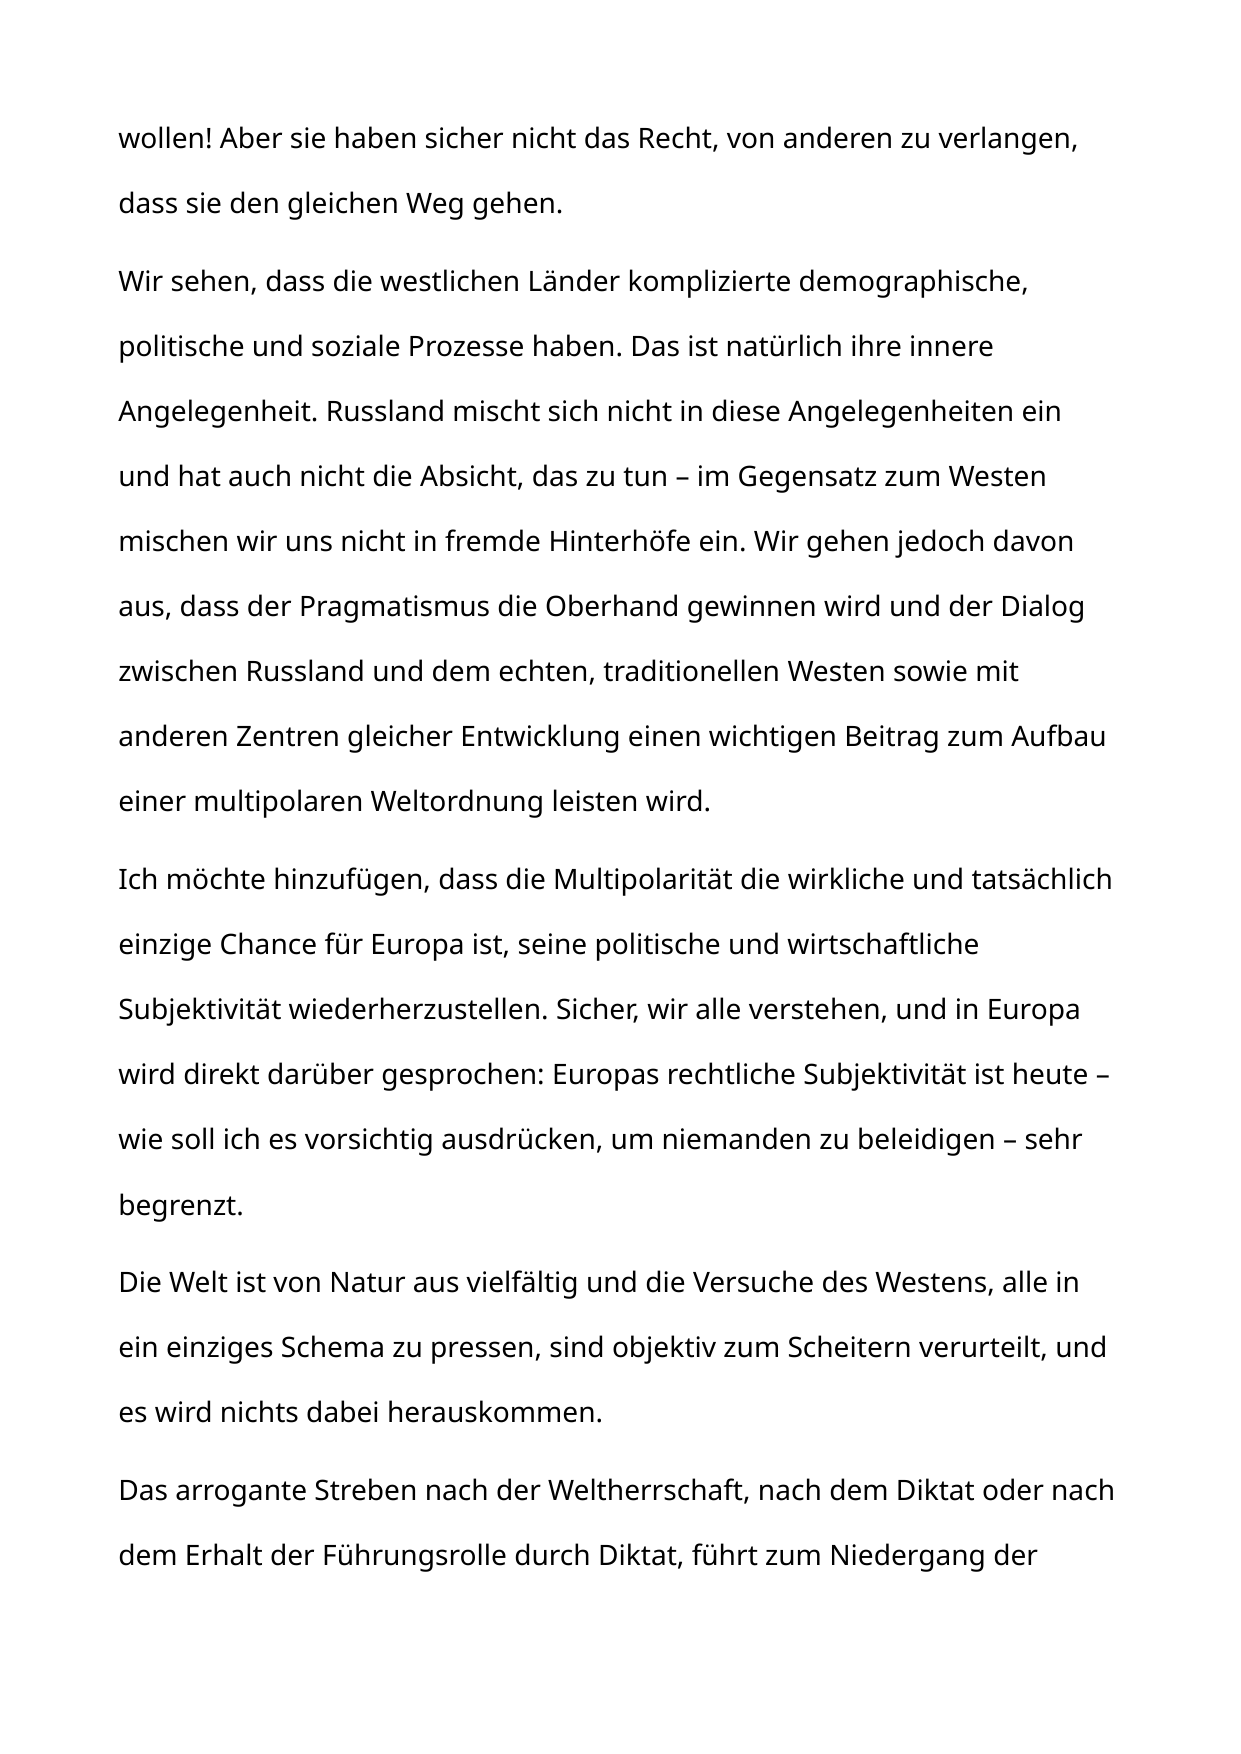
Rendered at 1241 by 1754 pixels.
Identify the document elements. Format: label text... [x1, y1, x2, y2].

text Wir sehen, dass die westlichen Länder komplizierte demographische, politische und soziale Prozesse haben. Das ist natürlich ihre innere Angelegenheit. Russland mischt sich nicht in diese Angelegenheiten ein und hat auch nicht die Absicht, das zu tun – im Gegensatz zum Westen mischen wir uns nicht in fremde Hinterhöfe ein. Wir gehen jedoch davon aus, dass der Pragmatismus die Oberhand gewinnen wird und der Dialog zwischen Russland und dem echten, traditionellen Westen sowie mit anderen Zentren gleicher Entwicklung einen wichtigen Beitrag zum Aufbau einer multipolaren Weltordnung leisten wird. [118, 261, 1122, 820]
text Ich möchte hinzufügen, dass die Multipolarität die wirkliche und tatsächlich einzige Chance für Europa ist, seine politische und wirtschaftliche Subjektivität wiederherzustellen. Sicher, wir alle verstehen, und in Europa wird direkt darüber gesprochen: Europas rechtliche Subjektivität ist heute – wie soll ich es vorsichtig ausdrücken, um niemanden zu beleidigen – sehr begrenzt. [118, 859, 1122, 1223]
text Die Welt ist von Natur aus vielfältig und die Versuche des Westens, alle in ein einziges Schema zu pressen, sind objektiv zum Scheitern verurteilt, und es wird nichts dabei herauskommen. [118, 1262, 1122, 1431]
text Das arrogante Streben nach der Weltherrschaft, nach dem Diktat oder nach dem Erhalt der Führungsrolle durch Diktat, führt zum Niedergang der [118, 1470, 1122, 1574]
text wollen! Aber sie haben sicher nicht das Recht, von anderen zu verlangen, dass sie den gleichen Weg gehen. [118, 118, 1122, 222]
